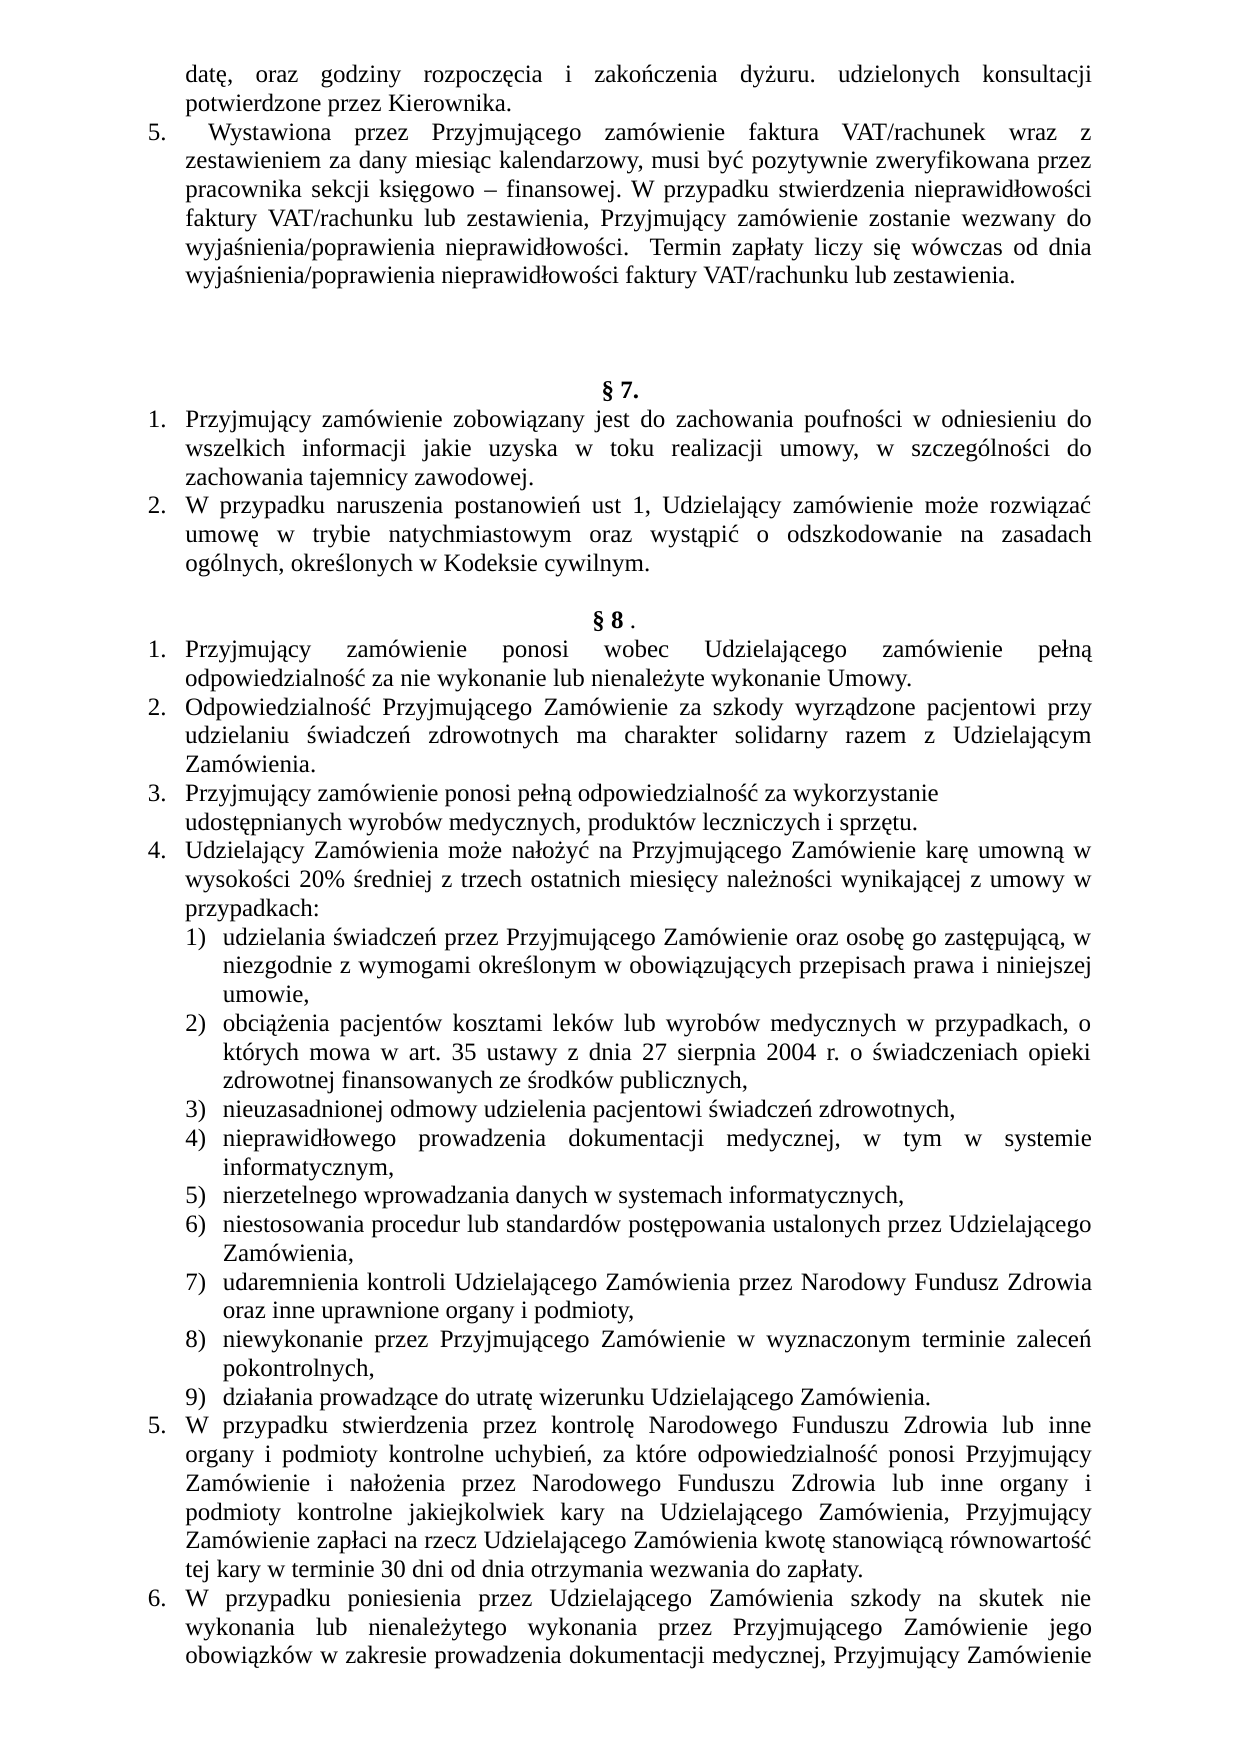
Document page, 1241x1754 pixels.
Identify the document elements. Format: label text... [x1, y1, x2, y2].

list datę, oraz godziny rozpoczęcia i zakończenia dyżuru. udzielonych konsultacji potwierdzone przez Kierownika. [148, 59, 1092, 117]
list nierzetelnego wprowadzania danych w systemach informatycznych, [185, 1180, 1092, 1209]
list Wystawiona przez Przyjmującego zamówienie faktura VAT/rachunek wraz z zestawieniem za dany miesiąc kalendarzowy, musi być pozytywnie zweryfikowana przez pracownika sekcji księgowo – finansowej. W przypadku stwierdzenia nieprawidłowości faktury VAT/rachunku lub zestawienia, Przyjmujący zamówienie zostanie wezwany do wyjaśnienia/poprawienia nieprawidłowości. Termin zapłaty liczy się wówczas od dnia wyjaśnienia/poprawienia nieprawidłowości faktury VAT/rachunku lub zestawienia. [148, 117, 1092, 289]
list Odpowiedzialność Przyjmującego Zamówienie za szkody wyrządzone pacjentowi przy udzielaniu świadczeń zdrowotnych ma charakter solidarny razem z Udzielającym Zamówienia. [148, 692, 1092, 778]
list W przypadku stwierdzenia przez kontrolę Narodowego Funduszu Zdrowia lub inne organy i podmioty kontrolne uchybień, za które odpowiedzialność ponosi Przyjmujący Zamówienie i nałożenia przez Narodowego Funduszu Zdrowia lub inne organy i podmioty kontrolne jakiejkolwiek kary na Udzielającego Zamówienia, Przyjmujący Zamówienie zapłaci na rzecz Udzielającego Zamówienia kwotę stanowiącą równowartość tej kary w terminie 30 dni od dnia otrzymania wezwania do zapłaty. [148, 1410, 1092, 1583]
list działania prowadzące do utratę wizerunku Udzielającego Zamówienia. [185, 1382, 1092, 1410]
list niewykonanie przez Przyjmującego Zamówienie w wyznaczonym terminie zaleceń pokontrolnych, [185, 1324, 1092, 1382]
list W przypadku poniesienia przez Udzielającego Zamówienia szkody na skutek nie wykonania lub nienależytego wykonania przez Przyjmującego Zamówienie jego obowiązków w zakresie prowadzenia dokumentacji medycznej, Przyjmujący Zamówienie [148, 1583, 1092, 1669]
list Przyjmujący zamówienie ponosi pełną odpowiedzialność za wykorzystanie udostępnianych wyrobów medycznych, produktów leczniczych i sprzętu. [148, 778, 1092, 835]
list Przyjmujący zamówienie zobowiązany jest do zachowania poufności w odniesieniu do wszelkich informacji jakie uzyska w toku realizacji umowy, w szczególności do zachowania tajemnicy zawodowej. [148, 404, 1092, 490]
text § 7. [148, 375, 1092, 404]
list nieprawidłowego prowadzenia dokumentacji medycznej, w tym w systemie informatycznym, [185, 1123, 1092, 1180]
list udaremnienia kontroli Udzielającego Zamówienia przez Narodowy Fundusz Zdrowia oraz inne uprawnione organy i podmioty, [185, 1267, 1092, 1324]
list niestosowania procedur lub standardów postępowania ustalonych przez Udzielającego Zamówienia, [185, 1209, 1092, 1267]
list nieuzasadnionej odmowy udzielenia pacjentowi świadczeń zdrowotnych, [185, 1094, 1092, 1123]
list obciążenia pacjentów kosztami leków lub wyrobów medycznych w przypadkach, o których mowa w art. 35 ustawy z dnia 27 sierpnia 2004 r. o świadczeniach opieki zdrowotnej finansowanych ze środków publicznych, [185, 1008, 1092, 1094]
list Przyjmujący zamówienie ponosi wobec Udzielającego zamówienie pełną odpowiedzialność za nie wykonanie lub nienależyte wykonanie Umowy. [148, 634, 1092, 692]
text § 8 . [148, 605, 1092, 634]
list W przypadku naruszenia postanowień ust 1, Udzielający zamówienie może rozwiązać umowę w trybie natychmiastowym oraz wystąpić o odszkodowanie na zasadach ogólnych, określonych w Kodeksie cywilnym. [148, 490, 1092, 577]
list udzielania świadczeń przez Przyjmującego Zamówienie oraz osobę go zastępującą, w niezgodnie z wymogami określonym w obowiązujących przepisach prawa i niniejszej umowie, [185, 922, 1092, 1008]
list Udzielający Zamówienia może nałożyć na Przyjmującego Zamówienie karę umowną w wysokości 20% średniej z trzech ostatnich miesięcy należności wynikającej z umowy w przypadkach: [148, 835, 1092, 922]
